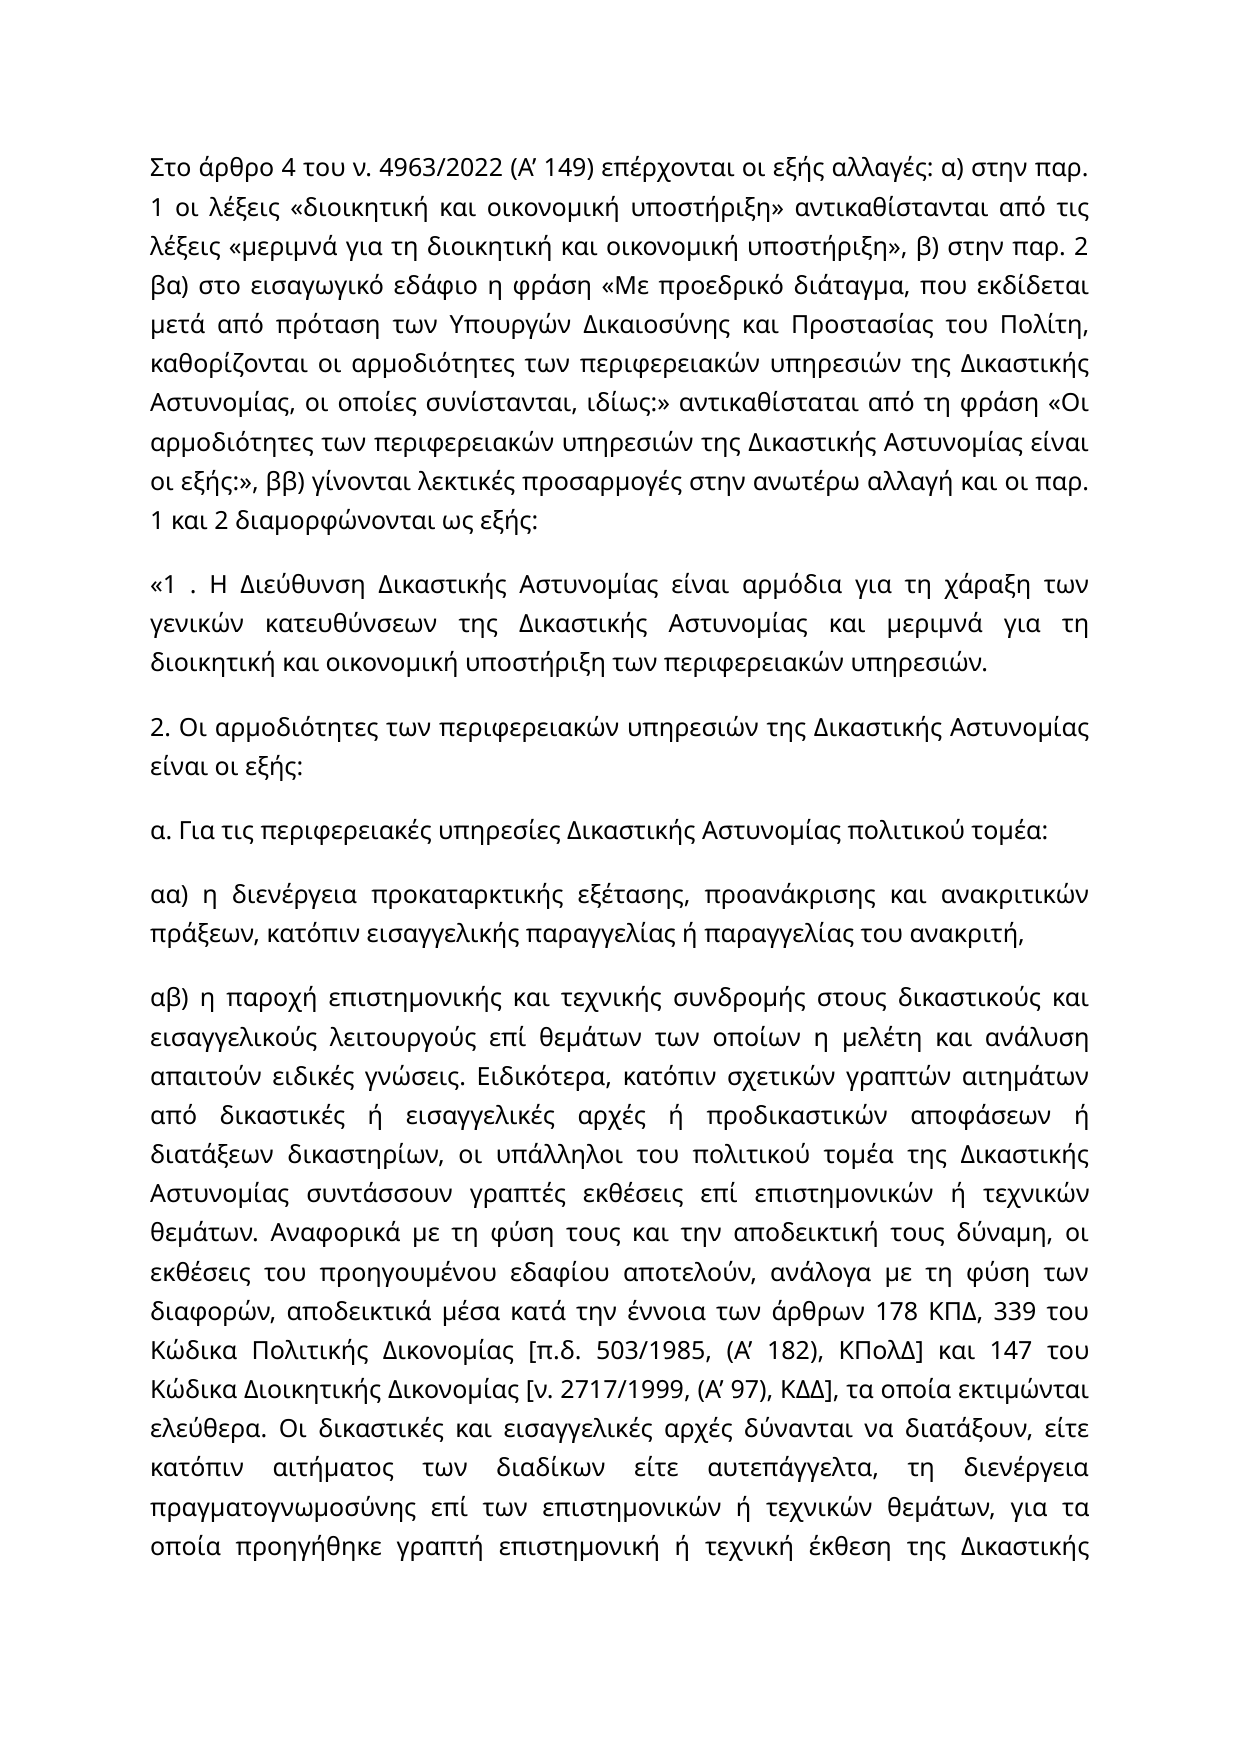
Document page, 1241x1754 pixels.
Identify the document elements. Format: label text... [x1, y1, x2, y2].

text «1 . Η Διεύθυνση Δικαστικής Αστυνομίας είναι αρμόδια για τη χάραξη των γενικών κατευθύνσεων της Δικαστικής Αστυνομίας και μεριμνά για τη διοικητική και οικονομική υποστήριξη των περιφερειακών υπηρεσιών. [150, 567, 1090, 679]
text α. Για τις περιφερειακές υπηρεσίες Δικαστικής Αστυνομίας πολιτικού τομέα: [150, 812, 1090, 847]
text 2. Οι αρμοδιότητες των περιφερειακών υπηρεσιών της Δικαστικής Αστυνομίας είναι οι εξής: [150, 709, 1090, 782]
text Στο άρθρο 4 του ν. 4963/2022 (Α’ 149) επέρχονται οι εξής αλλαγές: α) στην παρ. 1 οι λέξεις «διοικητική και οικονομική υποστήριξη» αντικαθίστανται από τις λέξεις «μεριμνά για τη διοικητική και οικονομική υποστήριξη», β) στην παρ. 2 βα) στο εισαγωγικό εδάφιο η φράση «Με προεδρικό διάταγμα, που εκδίδεται μετά από πρόταση των Υπουργών Δικαιοσύνης και Προστασίας του Πολίτη, καθορίζονται οι αρμοδιότητες των περιφερειακών υπηρεσιών της Δικαστικής Αστυνομίας, οι οποίες συνίστανται, ιδίως:» αντικαθίσταται από τη φράση «Οι αρμοδιότητες των περιφερειακών υπηρεσιών της Δικαστικής Αστυνομίας είναι οι εξής:», ββ) γίνονται λεκτικές προσαρμογές στην ανωτέρω αλλαγή και οι παρ. 1 και 2 διαμορφώνονται ως εξής: [150, 150, 1090, 537]
text αα) η διενέργεια προκαταρκτικής εξέτασης, προανάκρισης και ανακριτικών πράξεων, κατόπιν εισαγγελικής παραγγελίας ή παραγγελίας του ανακριτή, [150, 877, 1090, 950]
text αβ) η παροχή επιστημονικής και τεχνικής συνδρομής στους δικαστικούς και εισαγγελικούς λειτουργούς επί θεμάτων των οποίων η μελέτη και ανάλυση απαιτούν ειδικές γνώσεις. Ειδικότερα, κατόπιν σχετικών γραπτών αιτημάτων από δικαστικές ή εισαγγελικές αρχές ή προδικαστικών αποφάσεων ή διατάξεων δικαστηρίων, οι υπάλληλοι του πολιτικού τομέα της Δικαστικής Αστυνομίας συντάσσουν γραπτές εκθέσεις επί επιστημονικών ή τεχνικών θεμάτων. Αναφορικά με τη φύση τους και την αποδεικτική τους δύναμη, οι εκθέσεις του προηγουμένου εδαφίου αποτελούν, ανάλογα με τη φύση των διαφορών, αποδεικτικά μέσα κατά την έννοια των άρθρων 178 ΚΠΔ, 339 του Κώδικα Πολιτικής Δικονομίας [π.δ. 503/1985, (Α’ 182), ΚΠολΔ] και 147 του Κώδικα Διοικητικής Δικονομίας [ν. 2717/1999, (Α’ 97), ΚΔΔ], τα οποία εκτιμώνται ελεύθερα. Οι δικαστικές και εισαγγελικές αρχές δύνανται να διατάξουν, είτε κατόπιν αιτήματος των διαδίκων είτε αυτεπάγγελτα, τη διενέργεια πραγματογνωμοσύνης επί των επιστημονικών ή τεχνικών θεμάτων, για τα οποία προηγήθηκε γραπτή επιστημονική ή τεχνική έκθεση της Δικαστικής [150, 980, 1090, 1562]
